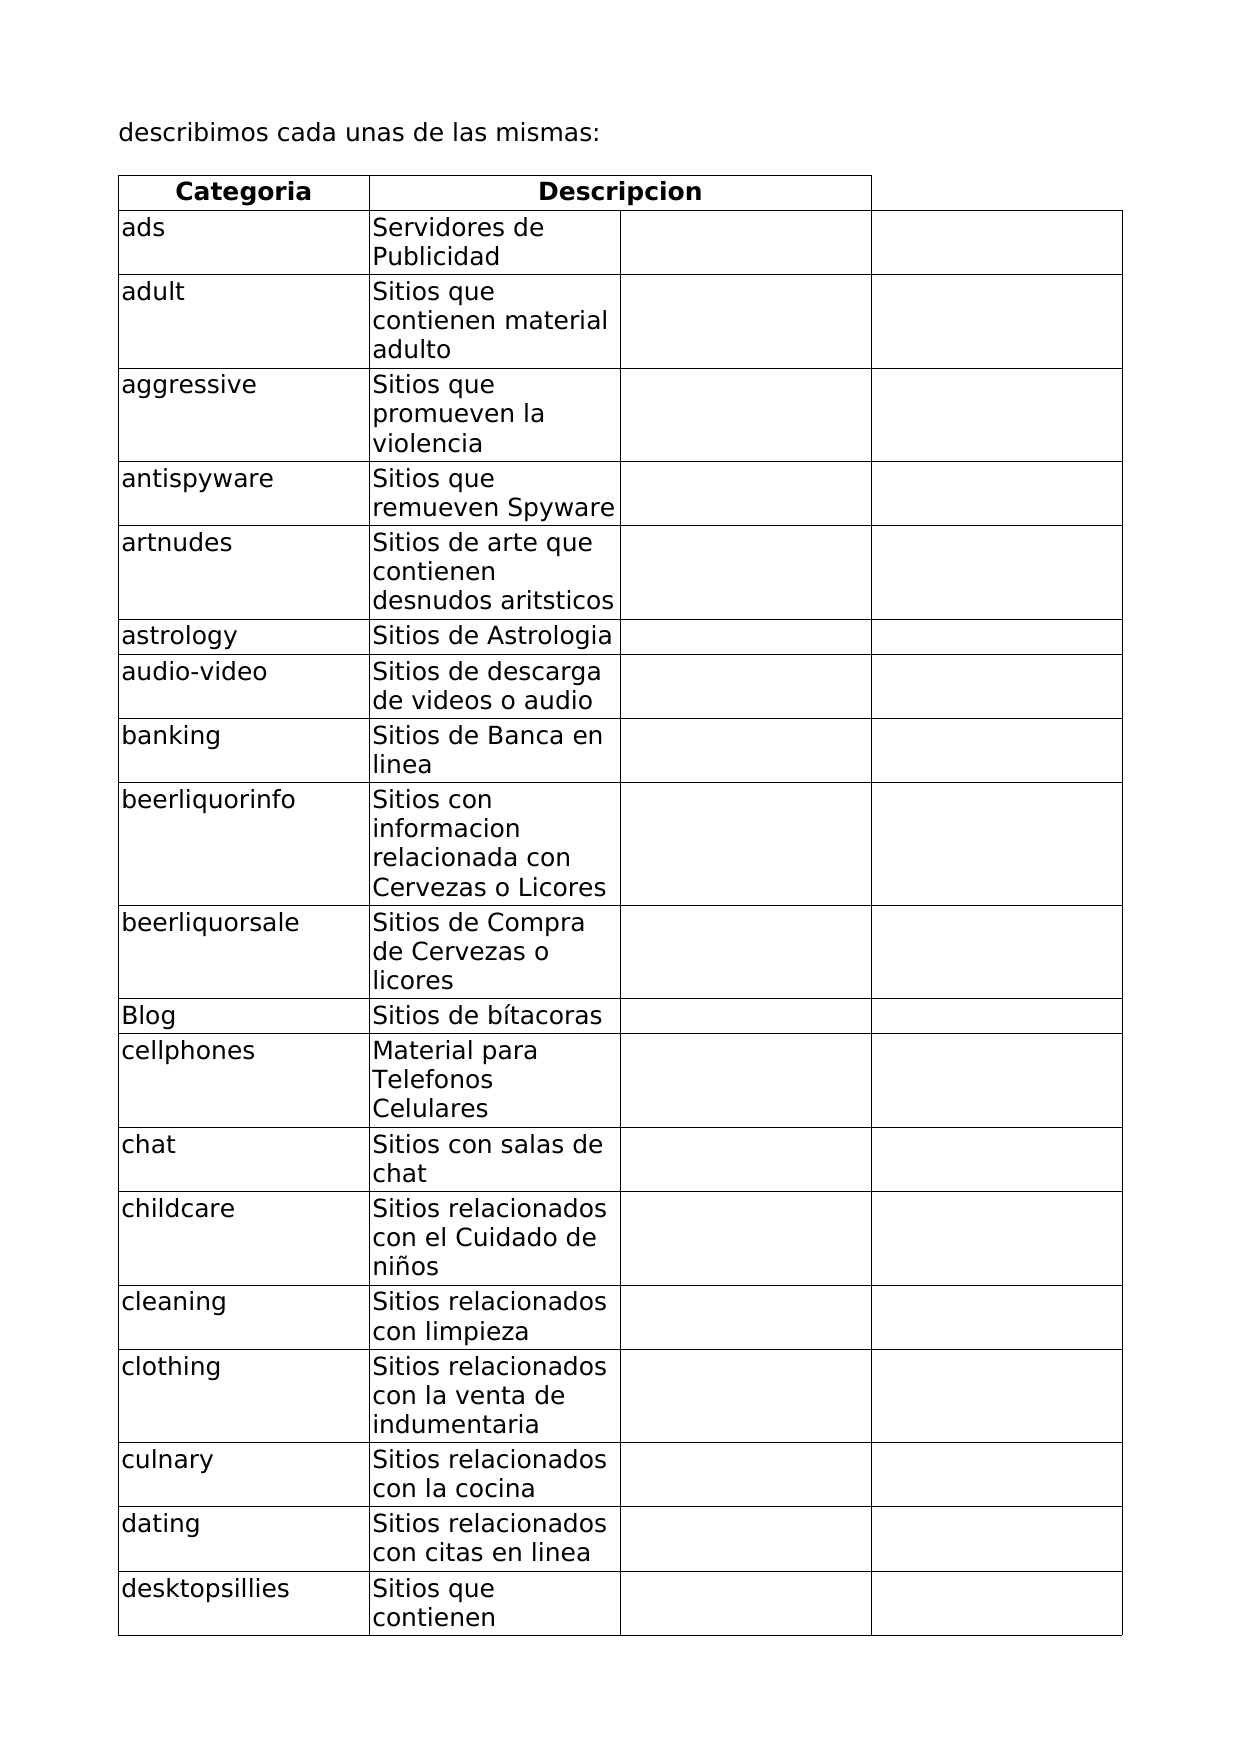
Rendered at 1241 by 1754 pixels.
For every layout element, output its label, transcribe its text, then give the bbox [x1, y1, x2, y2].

table_cell [872, 369, 1122, 461]
table_cell chat [119, 1128, 369, 1191]
table_cell Sitios relacionados con limpieza [370, 1286, 620, 1349]
table_cell cellphones [119, 1034, 369, 1127]
table_cell Sitios con salas de chat [370, 1128, 620, 1191]
table_cell astrology [119, 620, 369, 654]
table_cell [872, 906, 1122, 998]
table_cell [621, 1034, 871, 1127]
table_cell [621, 462, 871, 525]
table_cell [621, 369, 871, 461]
table_cell [872, 275, 1122, 367]
table_cell [872, 1443, 1122, 1506]
table_cell desktopsillies [119, 1572, 369, 1635]
table_cell [621, 275, 871, 367]
table_cell Sitios con informacion relacionada con Cervezas o Licores [370, 783, 620, 905]
table_cell [621, 719, 871, 782]
table_cell [872, 783, 1122, 905]
table_cell [621, 906, 871, 998]
table_header Categoria [119, 176, 369, 210]
table_cell Sitios de Astrologia [370, 620, 620, 654]
table_cell Sitios que contienen [370, 1572, 620, 1635]
table_cell beerliquorinfo [119, 783, 369, 905]
table_cell [872, 211, 1122, 274]
table_cell [621, 1286, 871, 1349]
table_cell Sitios que contienen material adulto [370, 275, 620, 367]
table_cell Sitios relacionados con el Cuidado de niños [370, 1192, 620, 1284]
table_cell [872, 462, 1122, 525]
table_cell cleaning [119, 1286, 369, 1349]
table_cell artnudes [119, 526, 369, 618]
table_cell adult [119, 275, 369, 367]
table_cell Sitios que remueven Spyware [370, 462, 620, 525]
table_cell Sitios relacionados con la cocina [370, 1443, 620, 1506]
table_cell banking [119, 719, 369, 782]
table_cell [621, 1443, 871, 1506]
table_cell [621, 783, 871, 905]
table_cell audio-video [119, 655, 369, 718]
text describimos cada unas de las mismas: [118, 118, 1122, 147]
table_cell [621, 1350, 871, 1442]
table_cell culnary [119, 1443, 369, 1506]
table_cell Sitios de Banca en linea [370, 719, 620, 782]
table_cell [621, 620, 871, 654]
table_cell Sitios relacionados con citas en linea [370, 1507, 620, 1571]
table_cell [872, 1350, 1122, 1442]
table_cell antispyware [119, 462, 369, 525]
table_cell aggressive [119, 369, 369, 461]
table_cell Sitios que promueven la violencia [370, 369, 620, 461]
table_cell Blog [119, 999, 369, 1033]
table_cell [872, 655, 1122, 718]
table_cell Sitios de bítacoras [370, 999, 620, 1033]
table_cell [621, 526, 871, 618]
table_cell dating [119, 1507, 369, 1571]
table_cell [621, 1572, 871, 1635]
table_cell [872, 1507, 1122, 1571]
table_cell [872, 1034, 1122, 1127]
table_cell [621, 211, 871, 274]
table_cell [872, 1286, 1122, 1349]
table_cell beerliquorsale [119, 906, 369, 998]
table_cell ads [119, 211, 369, 274]
table_cell childcare [119, 1192, 369, 1284]
table_cell Material para Telefonos Celulares [370, 1034, 620, 1127]
table_cell [872, 1192, 1122, 1284]
table_cell clothing [119, 1350, 369, 1442]
table_cell [872, 1128, 1122, 1191]
table_cell Sitios de Compra de Cervezas o licores [370, 906, 620, 998]
table_cell [621, 1507, 871, 1571]
table_cell [621, 1128, 871, 1191]
table_cell [872, 1572, 1122, 1635]
table_cell [621, 999, 871, 1033]
table_cell [621, 655, 871, 718]
table_cell Sitios relacionados con la venta de indumentaria [370, 1350, 620, 1442]
table_cell Sitios de descarga de videos o audio [370, 655, 620, 718]
table_cell [872, 620, 1122, 654]
table_cell [621, 1192, 871, 1284]
table_cell [872, 999, 1122, 1033]
table_header Descripcion [370, 176, 871, 210]
table_cell Sitios de arte que contienen desnudos aritsticos [370, 526, 620, 618]
table_cell Servidores de Publicidad [370, 211, 620, 274]
table_cell [872, 719, 1122, 782]
table_cell [872, 526, 1122, 618]
